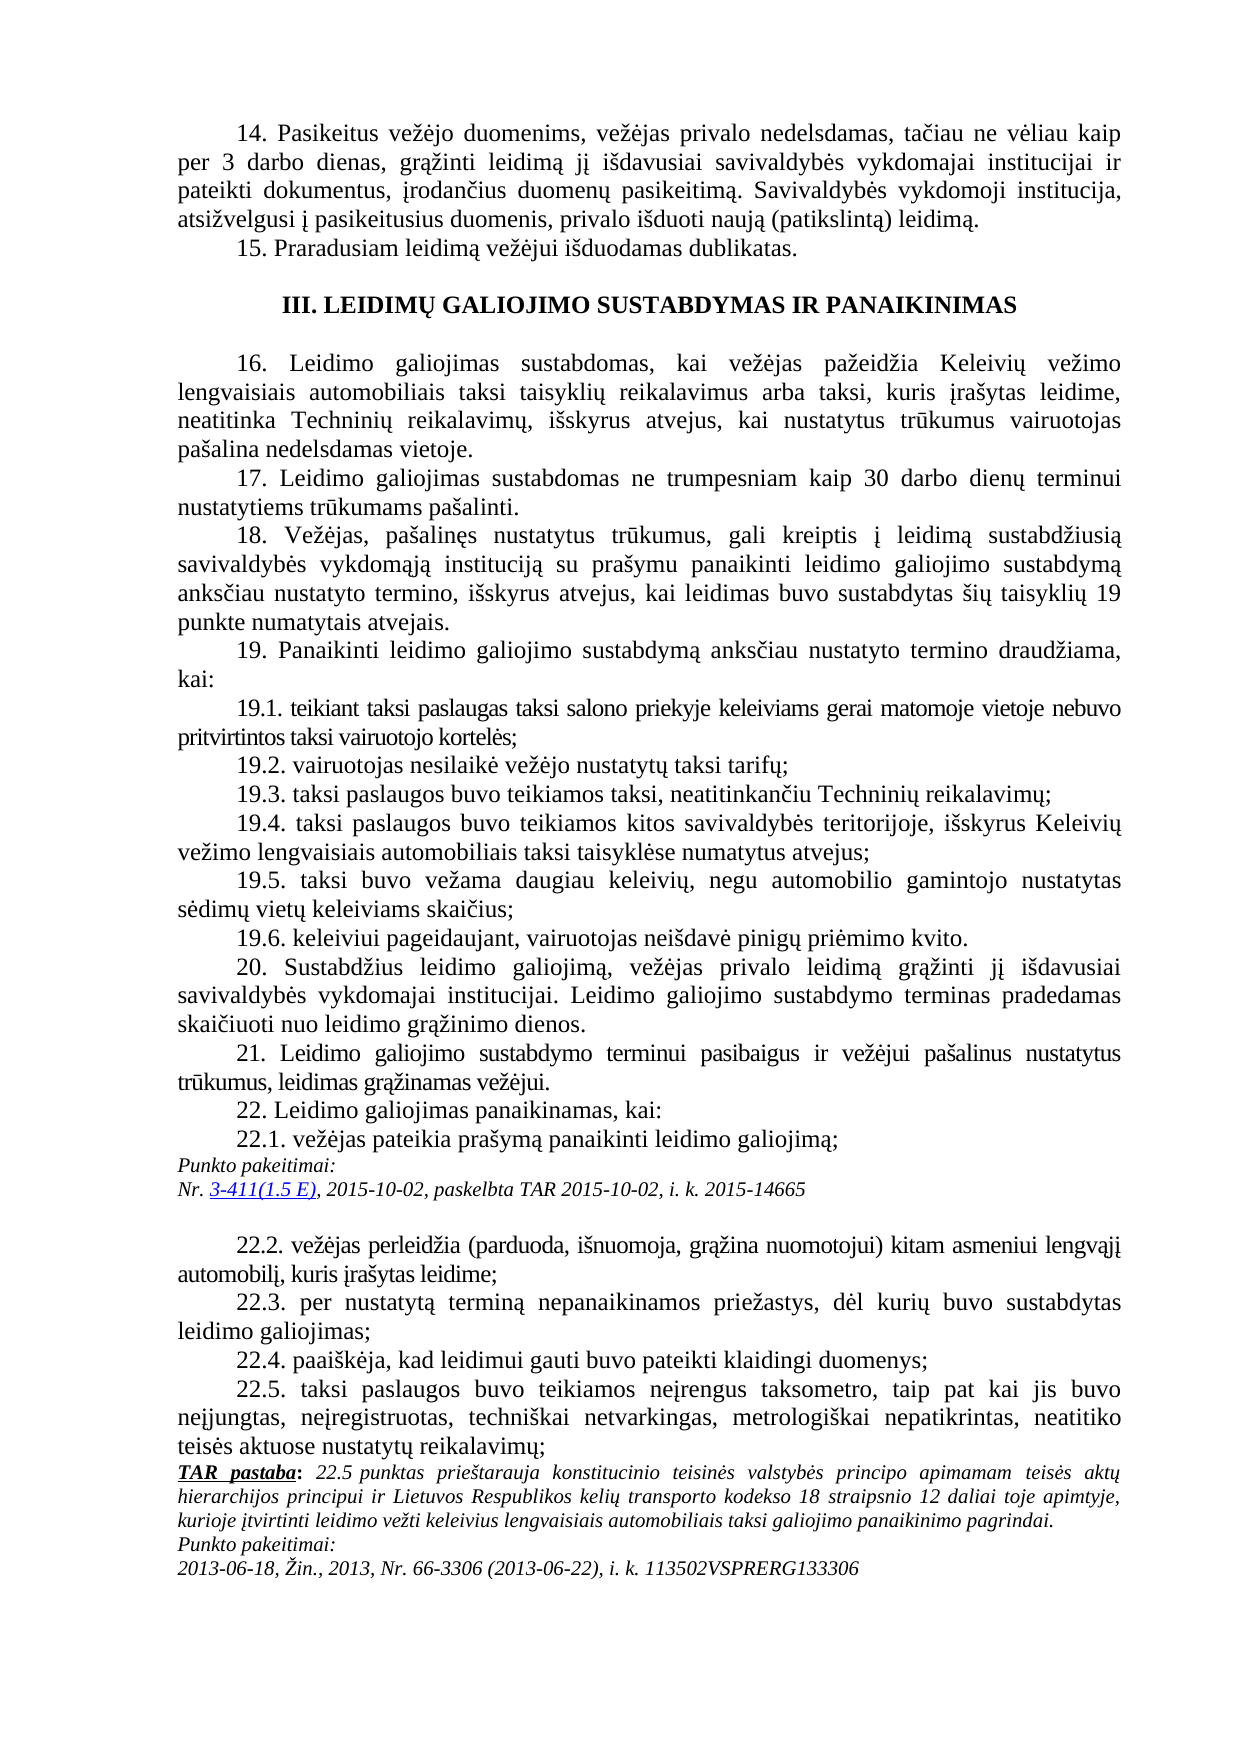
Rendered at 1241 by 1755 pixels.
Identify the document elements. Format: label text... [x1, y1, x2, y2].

text III. LEIDIMŲ GALIOJIMO SUSTABDYMAS IR PANAIKINIMAS [177, 291, 1122, 319]
text Punkto pakeitimai: [177, 1532, 1122, 1556]
text 22.5. taksi paslaugos buvo teikiamos neįrengus taksometro, taip pat kai jis buvo neįjungtas, neįregistruotas, techniškai netvarkingas, metrologiškai nepatikrintas, neatitiko teisės aktuose nustatytų reikalavimų; [177, 1374, 1122, 1460]
text 14. Pasikeitus vežėjo duomenims, vežėjas privalo nedelsdamas, tačiau ne vėliau kaip per 3 darbo dienas, grąžinti leidimą jį išdavusiai savivaldybės vykdomajai institucijai ir pateikti dokumentus, įrodančius duomenų pasikeitimą. Savivaldybės vykdomoji institucija, atsižvelgusi į pasikeitusius duomenis, privalo išduoti naują (patikslintą) leidimą. [177, 118, 1122, 233]
text 22. Leidimo galiojimas panaikinamas, kai: [177, 1096, 1122, 1124]
text Nr. 3-411(1.5 E), 2015-10-02, paskelbta TAR 2015-10-02, i. k. 2015-14665 [177, 1177, 1122, 1201]
text 17. Leidimo galiojimas sustabdomas ne trumpesniam kaip 30 darbo dienų terminui nustatytiems trūkumams pašalinti. [177, 463, 1122, 521]
text Punkto pakeitimai: [177, 1153, 1122, 1177]
text 19.3. taksi paslaugos buvo teikiamos taksi, neatitinkančiu Techninių reikalavimų; [177, 779, 1122, 808]
text 22.3. per nustatytą terminą nepanaikinamos priežastys, dėl kurių buvo sustabdytas leidimo galiojimas; [177, 1287, 1122, 1345]
text 22.1. vežėjas pateikia prašymą panaikinti leidimo galiojimą; [177, 1124, 1122, 1153]
text TAR pastaba: 22.5 punktas prieštarauja konstitucinio teisinės valstybės principo apimamam teisės aktų hierarchijos principui ir Lietuvos Respublikos kelių transporto kodekso 18 straipsnio 12 daliai toje apimtyje, kurioje įtvirtinti leidimo vežti keleivius lengvaisiais automobiliais taksi galiojimo panaikinimo pagrindai. [177, 1460, 1122, 1532]
text 19.2. vairuotojas nesilaikė vežėjo nustatytų taksi tarifų; [177, 751, 1122, 779]
text 16. Leidimo galiojimas sustabdomas, kai vežėjas pažeidžia Keleivių vežimo lengvaisiais automobiliais taksi taisyklių reikalavimus arba taksi, kuris įrašytas leidime, neatitinka Techninių reikalavimų, išskyrus atvejus, kai nustatytus trūkumus vairuotojas pašalina nedelsdamas vietoje. [177, 348, 1122, 463]
text 19.4. taksi paslaugos buvo teikiamos kitos savivaldybės teritorijoje, išskyrus Keleivių vežimo lengvaisiais automobiliais taksi taisyklėse numatytus atvejus; [177, 808, 1122, 866]
text 19.6. keleiviui pageidaujant, vairuotojas neišdavė pinigų priėmimo kvito. [177, 923, 1122, 952]
text 19.1. teikiant taksi paslaugas taksi salono priekyje keleiviams gerai matomoje vietoje nebuvo pritvirtintos taksi vairuotojo kortelės; [177, 693, 1122, 751]
text 18. Vežėjas, pašalinęs nustatytus trūkumus, gali kreiptis į leidimą sustabdžiusią savivaldybės vykdomąją instituciją su prašymu panaikinti leidimo galiojimo sustabdymą anksčiau nustatyto termino, išskyrus atvejus, kai leidimas buvo sustabdytas šių taisyklių 19 punkte numatytais atvejais. [177, 521, 1122, 636]
text 19.5. taksi buvo vežama daugiau keleivių, negu automobilio gamintojo nustatytas sėdimų vietų keleiviams skaičius; [177, 866, 1122, 923]
text 15. Praradusiam leidimą vežėjui išduodamas dublikatas. [177, 233, 1122, 262]
text 22.4. paaiškėja, kad leidimui gauti buvo pateikti klaidingi duomenys; [177, 1345, 1122, 1374]
text 20. Sustabdžius leidimo galiojimą, vežėjas privalo leidimą grąžinti jį išdavusiai savivaldybės vykdomajai institucijai. Leidimo galiojimo sustabdymo terminas pradedamas skaičiuoti nuo leidimo grąžinimo dienos. [177, 952, 1122, 1038]
text 19. Panaikinti leidimo galiojimo sustabdymą anksčiau nustatyto termino draudžiama, kai: [177, 636, 1122, 693]
text 21. Leidimo galiojimo sustabdymo terminui pasibaigus ir vežėjui pašalinus nustatytus trūkumus, leidimas grąžinamas vežėjui. [177, 1038, 1122, 1096]
text 2013-06-18, Žin., 2013, Nr. 66-3306 (2013-06-22), i. k. 113502VSPRERG133306 [177, 1556, 1122, 1580]
text 22.2. vežėjas perleidžia (parduoda, išnuomoja, grąžina nuomotojui) kitam asmeniui lengvąjį automobilį, kuris įrašytas leidime; [177, 1230, 1122, 1287]
